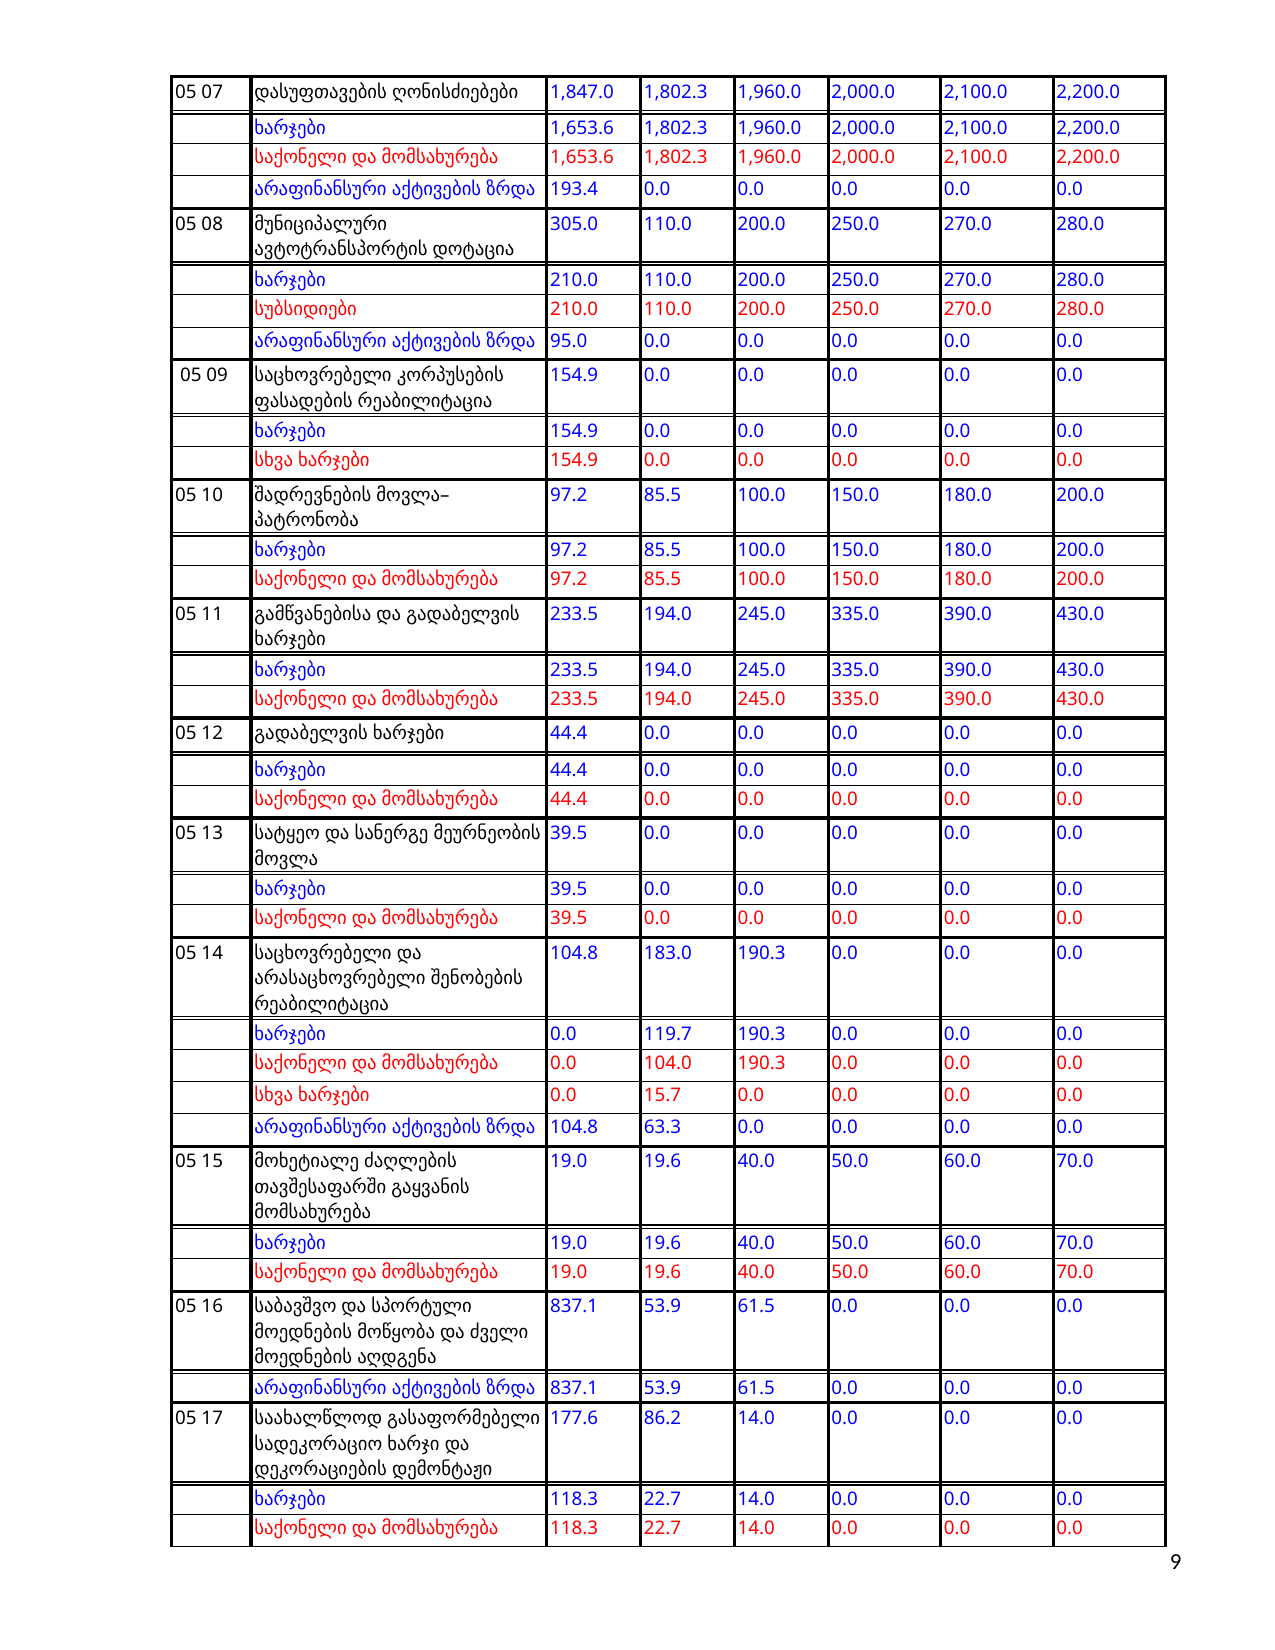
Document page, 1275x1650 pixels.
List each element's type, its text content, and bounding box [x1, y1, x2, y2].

table_cell [173, 1114, 249, 1145]
table_cell 190.3 [736, 939, 827, 1016]
table_cell საქონელი და მომსახურება [253, 686, 545, 716]
table_cell მუნიციპალური ავტოტრანსპორტის დოტაცია [253, 210, 545, 261]
table_cell 390.0 [942, 656, 1052, 684]
table_cell 0.0 [830, 1114, 939, 1145]
table_cell 50.0 [830, 1259, 939, 1289]
table_cell 0.0 [1055, 1082, 1164, 1113]
table_cell 70.0 [1055, 1229, 1164, 1258]
table_cell 50.0 [830, 1148, 939, 1224]
table_cell 0.0 [1055, 820, 1164, 871]
table_cell [173, 1020, 249, 1049]
table_cell 95.0 [548, 328, 639, 358]
table_cell 190.3 [736, 1050, 827, 1081]
table_cell 05 17 [173, 1404, 249, 1481]
table_cell 335.0 [830, 600, 939, 651]
table_cell არაფინანსური აქტივების ზრდა [253, 1374, 545, 1401]
table_cell 210.0 [548, 295, 639, 326]
table_cell 0.0 [942, 786, 1052, 816]
table_cell [173, 144, 249, 175]
table_cell 60.0 [942, 1259, 1052, 1289]
table_cell 0.0 [942, 176, 1052, 207]
table_cell საქონელი და მომსახურება [253, 566, 545, 597]
table_cell 14.0 [736, 1515, 827, 1546]
table_cell 40.0 [736, 1148, 827, 1224]
table_cell 0.0 [1055, 1114, 1164, 1145]
table_cell 245.0 [736, 686, 827, 716]
table_cell 154.9 [548, 361, 639, 412]
table_cell სხვა ხარჯები [253, 1082, 545, 1113]
table_cell 19.0 [548, 1229, 639, 1258]
table_cell 100.0 [736, 481, 827, 532]
table_cell 0.0 [830, 1404, 939, 1481]
table_cell ხარჯები [253, 115, 545, 143]
table_cell საქონელი და მომსახურება [253, 1050, 545, 1081]
table_cell ხარჯები [253, 656, 545, 684]
table_cell [173, 1229, 249, 1258]
table_cell 0.0 [830, 176, 939, 207]
table_cell 104.0 [642, 1050, 733, 1081]
table_cell 05 13 [173, 820, 249, 871]
table_cell 0.0 [548, 1082, 639, 1113]
table_cell 118.3 [548, 1486, 639, 1514]
table_cell 0.0 [942, 720, 1052, 751]
table_cell 05 07 [173, 78, 249, 110]
table_cell 430.0 [1055, 656, 1164, 684]
table_cell 0.0 [548, 1020, 639, 1049]
table_cell საცხოვრებელი კორპუსების ფასადების რეაბილიტაცია [253, 361, 545, 412]
table_cell სხვა ხარჯები [253, 447, 545, 478]
table_cell 0.0 [830, 1486, 939, 1514]
table_cell 05 14 [173, 939, 249, 1016]
table_cell 194.0 [642, 686, 733, 716]
table_cell 0.0 [830, 1050, 939, 1081]
table_cell ხარჯები [253, 1229, 545, 1258]
table_cell 61.5 [736, 1293, 827, 1369]
table_cell 0.0 [736, 417, 827, 446]
table_cell 200.0 [736, 266, 827, 294]
table_cell 837.1 [548, 1293, 639, 1369]
table_cell 0.0 [642, 786, 733, 816]
table_cell 0.0 [1055, 939, 1164, 1016]
table_cell 335.0 [830, 686, 939, 716]
table_cell [173, 417, 249, 446]
table_cell [173, 447, 249, 478]
table_cell 0.0 [830, 939, 939, 1016]
table_cell 0.0 [642, 720, 733, 751]
table_cell 0.0 [942, 1082, 1052, 1113]
table_cell 0.0 [1055, 417, 1164, 446]
table_cell 0.0 [830, 820, 939, 871]
table_cell 0.0 [1055, 1020, 1164, 1049]
table_cell 85.5 [642, 566, 733, 597]
table_cell 0.0 [942, 1374, 1052, 1401]
table_cell 0.0 [1055, 361, 1164, 412]
table_cell 0.0 [736, 1082, 827, 1113]
table_cell [173, 656, 249, 684]
table_cell 250.0 [830, 295, 939, 326]
table_cell 85.5 [642, 481, 733, 532]
table_cell 180.0 [942, 566, 1052, 597]
table_cell [173, 786, 249, 816]
table_cell 0.0 [942, 875, 1052, 904]
table_cell 150.0 [830, 481, 939, 532]
table_cell 250.0 [830, 210, 939, 261]
table_cell 104.8 [548, 939, 639, 1016]
table_cell 0.0 [830, 1293, 939, 1369]
table_cell 280.0 [1055, 210, 1164, 261]
table_cell 0.0 [830, 1515, 939, 1546]
table_cell 0.0 [1055, 905, 1164, 936]
table_cell 19.6 [642, 1229, 733, 1258]
table_cell 1,847.0 [548, 78, 639, 110]
table_cell 0.0 [736, 720, 827, 751]
table_cell არაფინანსური აქტივების ზრდა [253, 1114, 545, 1145]
table_cell [173, 1374, 249, 1401]
table_cell [173, 1486, 249, 1514]
table_cell 280.0 [1055, 295, 1164, 326]
table_cell 194.0 [642, 656, 733, 684]
table_cell საქონელი და მომსახურება [253, 144, 545, 175]
table_cell 0.0 [830, 720, 939, 751]
table_cell [173, 686, 249, 716]
table_cell 0.0 [830, 417, 939, 446]
table_cell 0.0 [1055, 1486, 1164, 1514]
table_cell 0.0 [830, 905, 939, 936]
table_cell 200.0 [736, 210, 827, 261]
table_cell ხარჯები [253, 417, 545, 446]
table_cell 193.4 [548, 176, 639, 207]
table_cell 1,802.3 [642, 115, 733, 143]
table_cell 44.4 [548, 756, 639, 784]
table_cell 85.5 [642, 537, 733, 565]
table_cell 0.0 [1055, 447, 1164, 478]
table_cell [173, 176, 249, 207]
table_cell 2,200.0 [1055, 78, 1164, 110]
table_cell 0.0 [1055, 875, 1164, 904]
table_cell შადრევნების მოვლა–პატრონობა [253, 481, 545, 532]
table_cell 110.0 [642, 295, 733, 326]
table_cell სატყეო და სანერგე მეურნეობის მოვლა [253, 820, 545, 871]
table_cell 430.0 [1055, 600, 1164, 651]
table_cell 50.0 [830, 1229, 939, 1258]
table_cell 2,000.0 [830, 78, 939, 110]
table_cell 200.0 [1055, 481, 1164, 532]
table_cell 0.0 [642, 328, 733, 358]
table_cell 19.6 [642, 1148, 733, 1224]
table_cell 86.2 [642, 1404, 733, 1481]
table_cell 2,200.0 [1055, 144, 1164, 175]
table_cell 233.5 [548, 656, 639, 684]
table_cell საქონელი და მომსახურება [253, 1515, 545, 1546]
table_cell ხარჯები [253, 537, 545, 565]
table_cell 1,653.6 [548, 115, 639, 143]
table_cell 110.0 [642, 266, 733, 294]
table_cell 837.1 [548, 1374, 639, 1401]
table_cell 0.0 [942, 1404, 1052, 1481]
table_cell 233.5 [548, 600, 639, 651]
table_cell 2,100.0 [942, 78, 1052, 110]
table_cell 1,960.0 [736, 144, 827, 175]
table_cell 0.0 [1055, 756, 1164, 784]
table_cell [173, 295, 249, 326]
table_cell [173, 1259, 249, 1289]
table_cell 0.0 [830, 447, 939, 478]
table_cell [173, 756, 249, 784]
table_cell 97.2 [548, 537, 639, 565]
table_cell 0.0 [642, 875, 733, 904]
table_cell 250.0 [830, 266, 939, 294]
table_cell არაფინანსური აქტივების ზრდა [253, 176, 545, 207]
table_cell 280.0 [1055, 266, 1164, 294]
table_cell 0.0 [736, 875, 827, 904]
table_cell საქონელი და მომსახურება [253, 1259, 545, 1289]
table_cell მოხეტიალე ძაღლების თავშესაფარში გაყვანის მომსახურება [253, 1148, 545, 1224]
table_cell 118.3 [548, 1515, 639, 1546]
table_cell 100.0 [736, 537, 827, 565]
table_cell 210.0 [548, 266, 639, 294]
table_cell 0.0 [1055, 720, 1164, 751]
table_cell 100.0 [736, 566, 827, 597]
table_cell 2,200.0 [1055, 115, 1164, 143]
table_cell [173, 1050, 249, 1081]
table_cell 104.8 [548, 1114, 639, 1145]
table_cell 22.7 [642, 1515, 733, 1546]
table_cell ხარჯები [253, 1020, 545, 1049]
table_cell 0.0 [1055, 1293, 1164, 1369]
table_cell 0.0 [642, 176, 733, 207]
table_cell 2,100.0 [942, 115, 1052, 143]
table_cell 0.0 [942, 1020, 1052, 1049]
table_cell 0.0 [942, 1293, 1052, 1369]
table_cell 05 16 [173, 1293, 249, 1369]
table_cell 05 15 [173, 1148, 249, 1224]
table_cell 22.7 [642, 1486, 733, 1514]
table_cell [173, 266, 249, 294]
table_cell [173, 537, 249, 565]
table_cell 53.9 [642, 1293, 733, 1369]
table_cell 0.0 [830, 786, 939, 816]
table_cell 180.0 [942, 537, 1052, 565]
table_cell 0.0 [642, 417, 733, 446]
table_cell 0.0 [942, 1050, 1052, 1081]
table_cell 0.0 [736, 820, 827, 871]
table_cell 0.0 [736, 328, 827, 358]
table_cell 190.3 [736, 1020, 827, 1049]
table_cell 150.0 [830, 537, 939, 565]
table_cell 177.6 [548, 1404, 639, 1481]
table_cell საქონელი და მომსახურება [253, 786, 545, 816]
table_cell 0.0 [942, 756, 1052, 784]
table_cell [173, 905, 249, 936]
table_cell 05 12 [173, 720, 249, 751]
table_cell 0.0 [942, 1515, 1052, 1546]
table_cell დასუფთავების ღონისძიებები [253, 78, 545, 110]
table_cell [173, 566, 249, 597]
table_cell 44.4 [548, 720, 639, 751]
table_cell 70.0 [1055, 1148, 1164, 1224]
table_cell 0.0 [736, 1114, 827, 1145]
table_cell 0.0 [942, 820, 1052, 871]
table_cell 245.0 [736, 600, 827, 651]
table_cell სუბსიდიები [253, 295, 545, 326]
table_cell [173, 875, 249, 904]
table_cell 0.0 [736, 447, 827, 478]
table_cell 0.0 [830, 875, 939, 904]
table_cell 390.0 [942, 686, 1052, 716]
table_cell 119.7 [642, 1020, 733, 1049]
table_cell 0.0 [942, 361, 1052, 412]
table_cell 180.0 [942, 481, 1052, 532]
table_cell 0.0 [1055, 1374, 1164, 1401]
table_cell 2,000.0 [830, 144, 939, 175]
table_cell 0.0 [942, 1486, 1052, 1514]
table_cell 1,960.0 [736, 115, 827, 143]
table_cell 40.0 [736, 1259, 827, 1289]
table_cell 0.0 [736, 756, 827, 784]
table_cell 97.2 [548, 566, 639, 597]
table_cell 0.0 [1055, 1404, 1164, 1481]
table_cell 19.6 [642, 1259, 733, 1289]
table_cell 0.0 [1055, 176, 1164, 207]
table_cell 70.0 [1055, 1259, 1164, 1289]
table_cell 39.5 [548, 820, 639, 871]
table_cell 0.0 [942, 447, 1052, 478]
table_cell 0.0 [1055, 1050, 1164, 1081]
table_cell ხარჯები [253, 266, 545, 294]
table_cell 0.0 [830, 1020, 939, 1049]
table_cell 0.0 [1055, 786, 1164, 816]
table_cell 60.0 [942, 1229, 1052, 1258]
table_cell 63.3 [642, 1114, 733, 1145]
table_cell 0.0 [942, 939, 1052, 1016]
table_cell 05 09 [173, 361, 249, 412]
table_cell 05 10 [173, 481, 249, 532]
table_cell 19.0 [548, 1259, 639, 1289]
table_cell საცხოვრებელი და არასაცხოვრებელი შენობების რეაბილიტაცია [253, 939, 545, 1016]
table_cell 200.0 [1055, 566, 1164, 597]
table_cell 97.2 [548, 481, 639, 532]
table_cell 0.0 [736, 786, 827, 816]
table_cell გადაბელვის ხარჯები [253, 720, 545, 751]
table_cell 2,100.0 [942, 144, 1052, 175]
table_cell 05 08 [173, 210, 249, 261]
table_cell ხარჯები [253, 756, 545, 784]
table_cell 245.0 [736, 656, 827, 684]
table_cell 305.0 [548, 210, 639, 261]
table_cell არაფინანსური აქტივების ზრდა [253, 328, 545, 358]
table_cell 14.0 [736, 1404, 827, 1481]
table_cell 0.0 [830, 1082, 939, 1113]
table_cell 0.0 [1055, 1515, 1164, 1546]
table_cell 53.9 [642, 1374, 733, 1401]
table_cell 200.0 [736, 295, 827, 326]
table_cell 0.0 [642, 447, 733, 478]
table_cell 0.0 [942, 905, 1052, 936]
table_cell 0.0 [736, 905, 827, 936]
table_cell 194.0 [642, 600, 733, 651]
table_cell 390.0 [942, 600, 1052, 651]
table_cell საქონელი და მომსახურება [253, 905, 545, 936]
table_cell 1,960.0 [736, 78, 827, 110]
table_cell [173, 328, 249, 358]
table_cell 1,653.6 [548, 144, 639, 175]
table_cell 430.0 [1055, 686, 1164, 716]
table_cell 0.0 [642, 905, 733, 936]
table_cell 335.0 [830, 656, 939, 684]
table_cell გამწვანებისა და გადაბელვის ხარჯები [253, 600, 545, 651]
table_cell 0.0 [830, 328, 939, 358]
table_cell 15.7 [642, 1082, 733, 1113]
table_cell საახალწლოდ გასაფორმებელი სადეკორაციო ხარჯი და დეკორაციების დემონტაჟი [253, 1404, 545, 1481]
table_cell 1,802.3 [642, 78, 733, 110]
table_cell 270.0 [942, 295, 1052, 326]
table_cell 0.0 [736, 176, 827, 207]
table_cell 0.0 [830, 756, 939, 784]
table_cell 44.4 [548, 786, 639, 816]
table_cell 150.0 [830, 566, 939, 597]
table_cell 0.0 [830, 361, 939, 412]
table_cell 0.0 [642, 820, 733, 871]
table_cell 05 11 [173, 600, 249, 651]
table_cell ხარჯები [253, 1486, 545, 1514]
table_cell ხარჯები [253, 875, 545, 904]
table_cell 0.0 [548, 1050, 639, 1081]
table_cell 270.0 [942, 266, 1052, 294]
table_cell 0.0 [642, 756, 733, 784]
table_cell 0.0 [1055, 328, 1164, 358]
table_cell 183.0 [642, 939, 733, 1016]
table_cell 14.0 [736, 1486, 827, 1514]
table_cell 233.5 [548, 686, 639, 716]
table_cell 1,802.3 [642, 144, 733, 175]
table_cell საბავშვო და სპორტული მოედნების მოწყობა და ძველი მოედნების აღდგენა [253, 1293, 545, 1369]
table_cell 39.5 [548, 875, 639, 904]
table_cell 0.0 [942, 1114, 1052, 1145]
table_cell [173, 1082, 249, 1113]
table_cell 2,000.0 [830, 115, 939, 143]
table_cell 0.0 [830, 1374, 939, 1401]
table_cell 0.0 [942, 417, 1052, 446]
table_cell 0.0 [642, 361, 733, 412]
table_cell 60.0 [942, 1148, 1052, 1224]
table_cell 154.9 [548, 417, 639, 446]
table_cell [173, 1515, 249, 1546]
table_cell 40.0 [736, 1229, 827, 1258]
table_cell 154.9 [548, 447, 639, 478]
table_cell 0.0 [942, 328, 1052, 358]
table_cell [173, 115, 249, 143]
table_cell 0.0 [736, 361, 827, 412]
table_cell 61.5 [736, 1374, 827, 1401]
table_cell 39.5 [548, 905, 639, 936]
table_cell 200.0 [1055, 537, 1164, 565]
table_cell 110.0 [642, 210, 733, 261]
table_cell 19.0 [548, 1148, 639, 1224]
table_cell 270.0 [942, 210, 1052, 261]
